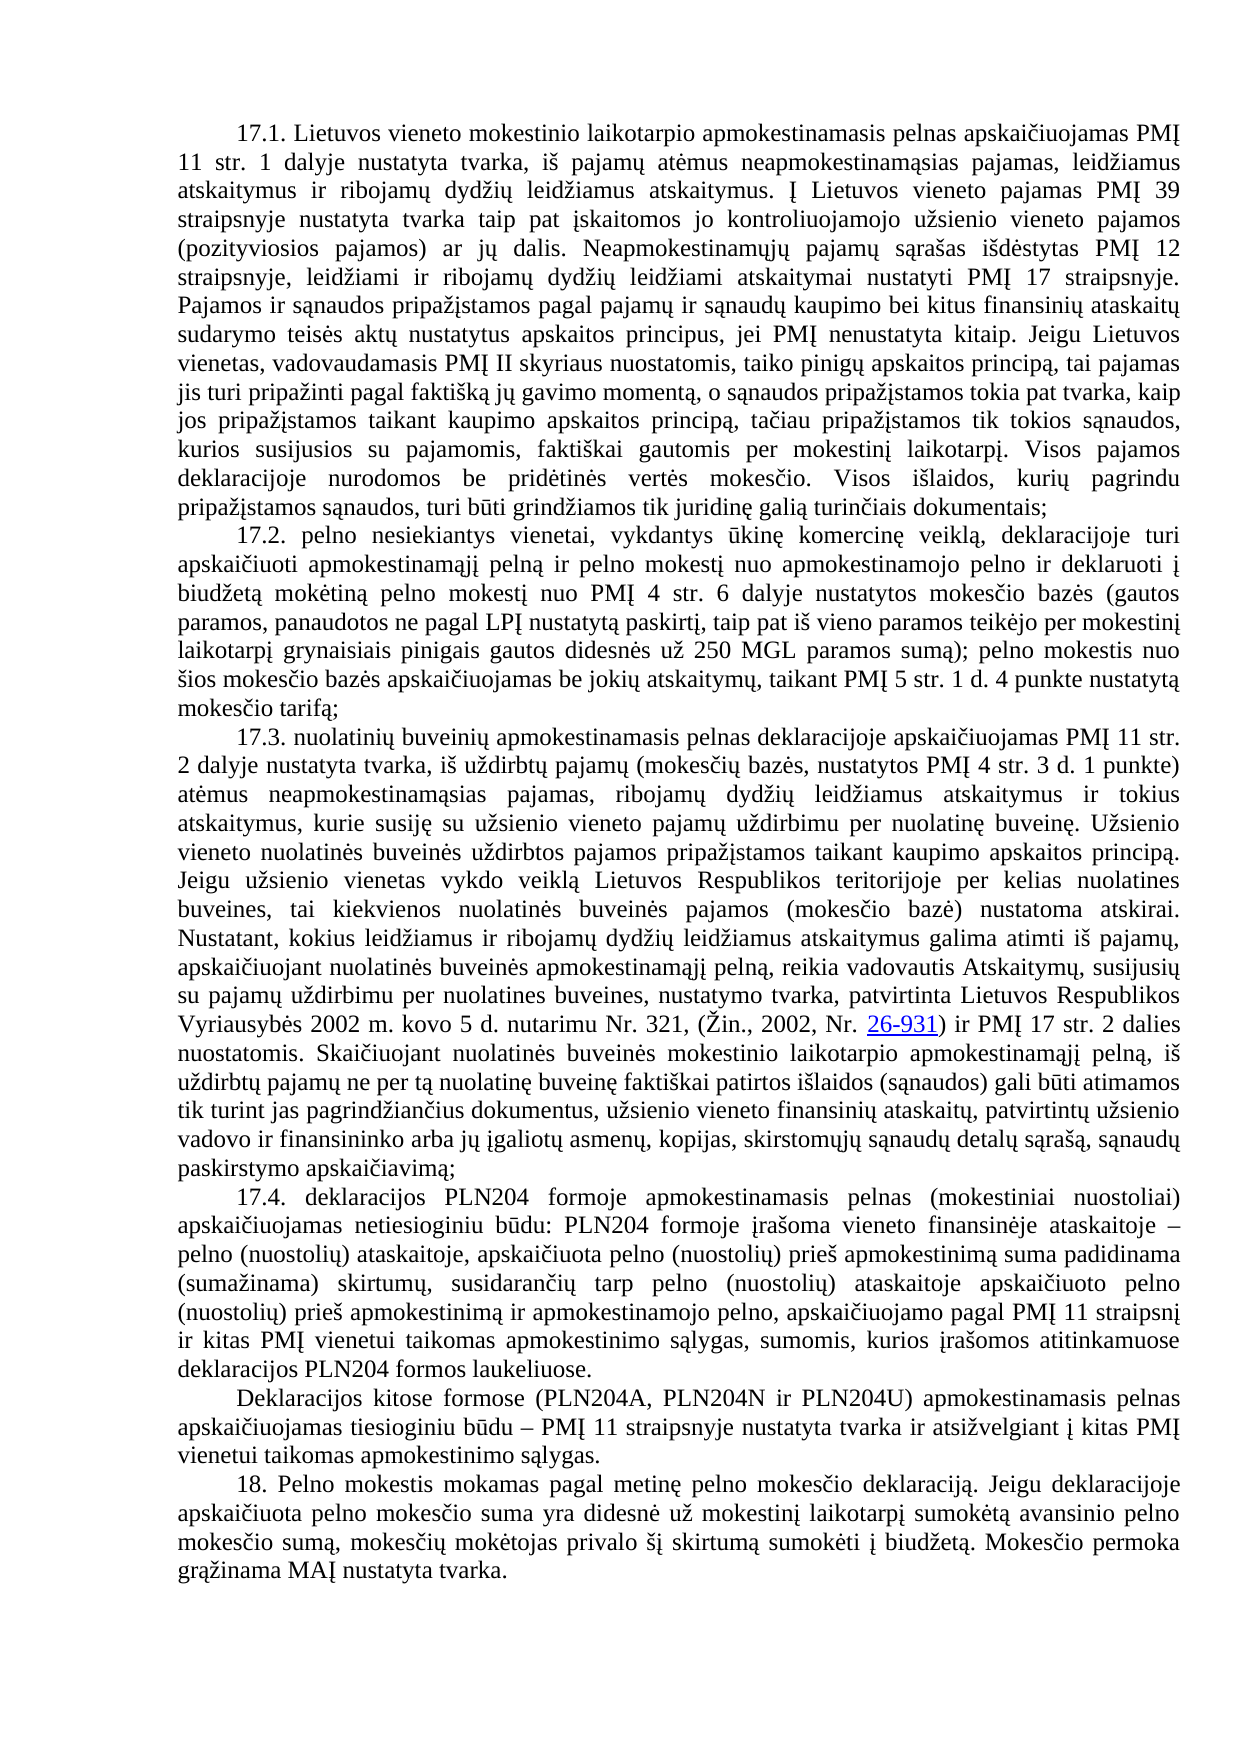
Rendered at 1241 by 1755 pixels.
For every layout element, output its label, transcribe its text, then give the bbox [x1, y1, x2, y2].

text 17.2. pelno nesiekiantys vienetai, vykdantys ūkinę komercinę veiklą, deklaracijoje turi apskaičiuoti apmokestinamąjį pelną ir pelno mokestį nuo apmokestinamojo pelno ir deklaruoti į biudžetą mokėtiną pelno mokestį nuo PMĮ 4 str. 6 dalyje nustatytos mokesčio bazės (gautos paramos, panaudotos ne pagal LPĮ nustatytą paskirtį, taip pat iš vieno paramos teikėjo per mokestinį laikotarpį grynaisiais pinigais gautos didesnės už 250 MGL paramos sumą); pelno mokestis nuo šios mokesčio bazės apskaičiuojamas be jokių atskaitymų, taikant PMĮ 5 str. 1 d. 4 punkte nustatytą mokesčio tarifą; [177, 521, 1181, 722]
text 17.3. nuolatinių buveinių apmokestinamasis pelnas deklaracijoje apskaičiuojamas PMĮ 11 str. 2 dalyje nustatyta tvarka, iš uždirbtų pajamų (mokesčių bazės, nustatytos PMĮ 4 str. 3 d. 1 punkte) atėmus neapmokestinamąsias pajamas, ribojamų dydžių leidžiamus atskaitymus ir tokius atskaitymus, kurie susiję su užsienio vieneto pajamų uždirbimu per nuolatinę buveinę. Užsienio vieneto nuolatinės buveinės uždirbtos pajamos pripažįstamos taikant kaupimo apskaitos principą. Jeigu užsienio vienetas vykdo veiklą Lietuvos Respublikos teritorijoje per kelias nuolatines buveines, tai kiekvienos nuolatinės buveinės pajamos (mokesčio bazė) nustatoma atskirai. Nustatant, kokius leidžiamus ir ribojamų dydžių leidžiamus atskaitymus galima atimti iš pajamų, apskaičiuojant nuolatinės buveinės apmokestinamąjį pelną, reikia vadovautis Atskaitymų, susijusių su pajamų uždirbimu per nuolatines buveines, nustatymo tvarka, patvirtinta Lietuvos Respublikos Vyriausybės 2002 m. kovo 5 d. nutarimu Nr. 321, (Žin., 2002, Nr. 26-931) ir PMĮ 17 str. 2 dalies nuostatomis. Skaičiuojant nuolatinės buveinės mokestinio laikotarpio apmokestinamąjį pelną, iš uždirbtų pajamų ne per tą nuolatinę buveinę faktiškai patirtos išlaidos (sąnaudos) gali būti atimamos tik turint jas pagrindžiančius dokumentus, užsienio vieneto finansinių ataskaitų, patvirtintų užsienio vadovo ir finansininko arba jų įgaliotų asmenų, kopijas, skirstomųjų sąnaudų detalų sąrašą, sąnaudų paskirstymo apskaičiavimą; [177, 722, 1181, 1182]
text 17.1. Lietuvos vieneto mokestinio laikotarpio apmokestinamasis pelnas apskaičiuojamas PMĮ 11 str. 1 dalyje nustatyta tvarka, iš pajamų atėmus neapmokestinamąsias pajamas, leidžiamus atskaitymus ir ribojamų dydžių leidžiamus atskaitymus. Į Lietuvos vieneto pajamas PMĮ 39 straipsnyje nustatyta tvarka taip pat įskaitomos jo kontroliuojamojo užsienio vieneto pajamos (pozityviosios pajamos) ar jų dalis. Neapmokestinamųjų pajamų sąrašas išdėstytas PMĮ 12 straipsnyje, leidžiami ir ribojamų dydžių leidžiami atskaitymai nustatyti PMĮ 17 straipsnyje. Pajamos ir sąnaudos pripažįstamos pagal pajamų ir sąnaudų kaupimo bei kitus finansinių ataskaitų sudarymo teisės aktų nustatytus apskaitos principus, jei PMĮ nenustatyta kitaip. Jeigu Lietuvos vienetas, vadovaudamasis PMĮ II skyriaus nuostatomis, taiko pinigų apskaitos principą, tai pajamas jis turi pripažinti pagal faktišką jų gavimo momentą, o sąnaudos pripažįstamos tokia pat tvarka, kaip jos pripažįstamos taikant kaupimo apskaitos principą, tačiau pripažįstamos tik tokios sąnaudos, kurios susijusios su pajamomis, faktiškai gautomis per mokestinį laikotarpį. Visos pajamos deklaracijoje nurodomos be pridėtinės vertės mokesčio. Visos išlaidos, kurių pagrindu pripažįstamos sąnaudos, turi būti grindžiamos tik juridinę galią turinčiais dokumentais; [177, 118, 1181, 521]
text 17.4. deklaracijos PLN204 formoje apmokestinamasis pelnas (mokestiniai nuostoliai) apskaičiuojamas netiesioginiu būdu: PLN204 formoje įrašoma vieneto finansinėje ataskaitoje – pelno (nuostolių) ataskaitoje, apskaičiuota pelno (nuostolių) prieš apmokestinimą suma padidinama (sumažinama) skirtumų, susidarančių tarp pelno (nuostolių) ataskaitoje apskaičiuoto pelno (nuostolių) prieš apmokestinimą ir apmokestinamojo pelno, apskaičiuojamo pagal PMĮ 11 straipsnį ir kitas PMĮ vienetui taikomas apmokestinimo sąlygas, sumomis, kurios įrašomos atitinkamuose deklaracijos PLN204 formos laukeliuose. [177, 1182, 1181, 1383]
text Deklaracijos kitose formose (PLN204A, PLN204N ir PLN204U) apmokestinamasis pelnas apskaičiuojamas tiesioginiu būdu – PMĮ 11 straipsnyje nustatyta tvarka ir atsižvelgiant į kitas PMĮ vienetui taikomas apmokestinimo sąlygas. [177, 1383, 1181, 1469]
text 18. Pelno mokestis mokamas pagal metinę pelno mokesčio deklaraciją. Jeigu deklaracijoje apskaičiuota pelno mokesčio suma yra didesnė už mokestinį laikotarpį sumokėtą avansinio pelno mokesčio sumą, mokesčių mokėtojas privalo šį skirtumą sumokėti į biudžetą. Mokesčio permoka grąžinama MAĮ nustatyta tvarka. [177, 1469, 1181, 1584]
